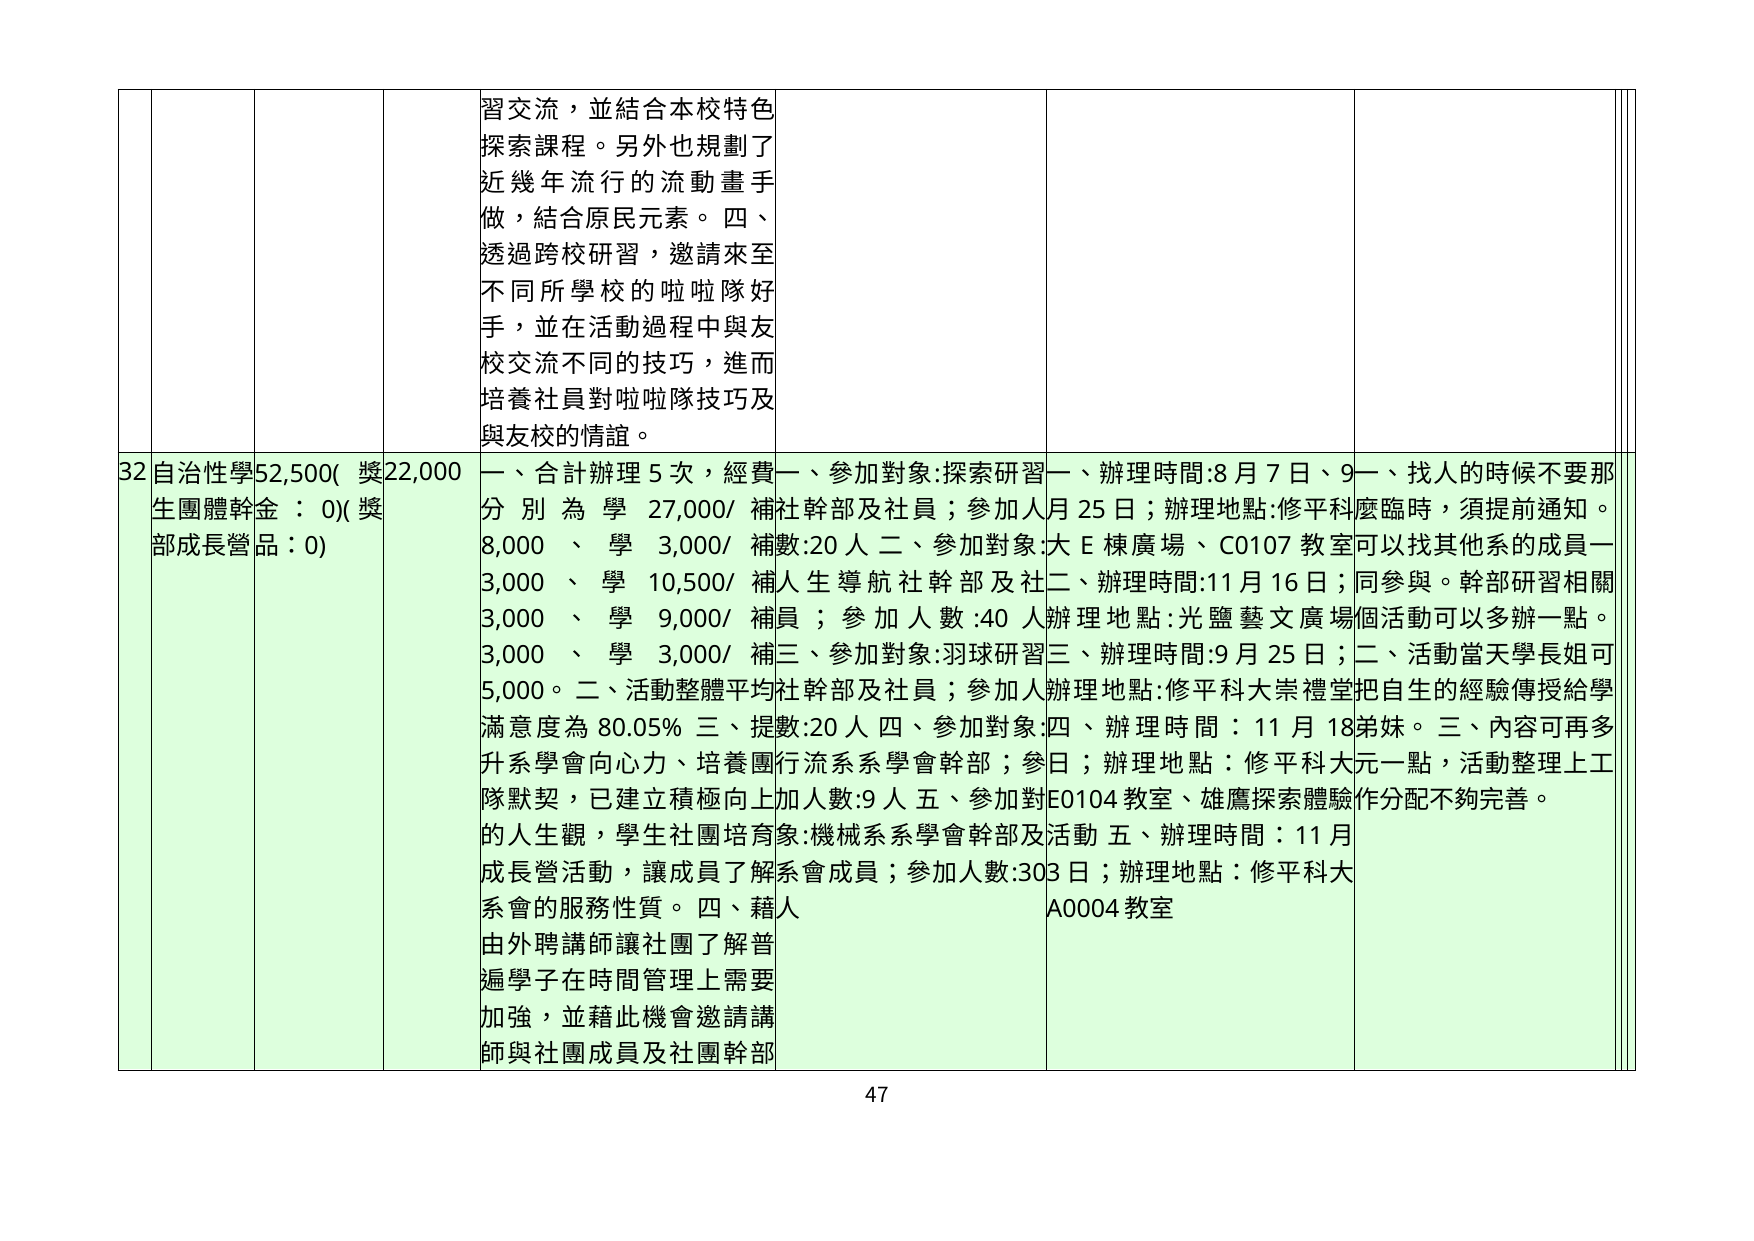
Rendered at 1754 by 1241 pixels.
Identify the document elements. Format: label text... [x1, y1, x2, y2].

table_cell [1355, 90, 1615, 452]
table_cell [255, 90, 383, 452]
table_cell [1622, 453, 1627, 1069]
table_cell 一、合計辦理5次，經費分別為學27,000/補8,000、學3,000/補3,000、學10,500/補3,000、學9,000/補3,000、學3,000/補5,000。 二、活動整體平均滿意度為80.05% 三、提升系學會向心力、培養團隊默契，已建立積極向上的人生觀，學生社團培育成長營活動，讓成員了解系會的服務性質。 四、藉由外聘講師讓社團了解普遍學子在時間管理上需要加強，並藉此機會邀請講師與社團成員及社團幹部 [481, 453, 775, 1069]
table_cell 習交流，並結合本校特色探索課程。另外也規劃了近幾年流行的流動畫手做，結合原民元素。 四、透過跨校研習，邀請來至不同所學校的啦啦隊好手，並在活動過程中與友校交流不同的技巧，進而培養社員對啦啦隊技巧及與友校的情誼。 [481, 90, 775, 452]
table_cell [1628, 453, 1635, 1069]
table_cell [384, 90, 480, 452]
table_cell [1616, 453, 1621, 1069]
table_cell [152, 90, 254, 452]
table_cell [1622, 90, 1627, 452]
table_cell 一、找人的時候不要那麼臨時，須提前通知。可以找其他系的成員一同參與。幹部研習相關個活動可以多辦一點。 二、活動當天學長姐可把自生的經驗傳授給學弟妹。 三、內容可再多元一點，活動整理上工作分配不夠完善。 [1355, 453, 1615, 1069]
table_cell [776, 90, 1046, 452]
table_cell 32 [119, 453, 151, 1069]
table_cell 52,500(獎金：0)(獎品：0) [255, 453, 383, 1069]
table_cell [1628, 90, 1635, 452]
table_cell [1616, 90, 1621, 452]
table_cell [119, 90, 151, 452]
table_cell 自治性學生團體幹部成長營 [152, 453, 254, 1069]
table_cell 一、辦理時間:8月7日、9月25日；辦理地點:修平科大E棟廣場、C0107教室 二、辦理時間:11月16日；辦理地點:光鹽藝文廣場 三、辦理時間:9月25日；辦理地點:修平科大崇禮堂 四、辦理時間：11月18日；辦理地點：修平科大E0104教室、雄鷹探索體驗活動 五、辦理時間：11月3日；辦理地點：修平科大A0004教室 [1047, 453, 1354, 1069]
table_cell [1047, 90, 1354, 452]
table_cell 一、參加對象:探索研習社幹部及社員；參加人數:20人 二、參加對象:人生導航社幹部及社員；參加人數:40人 三、參加對象:羽球研習社幹部及社員；參加人數:20人 四、參加對象:行流系系學會幹部；參加人數:9人 五、參加對象:機械系系學會幹部及系會成員；參加人數:30人 [776, 453, 1046, 1069]
table_cell 22,000 [384, 453, 480, 1069]
